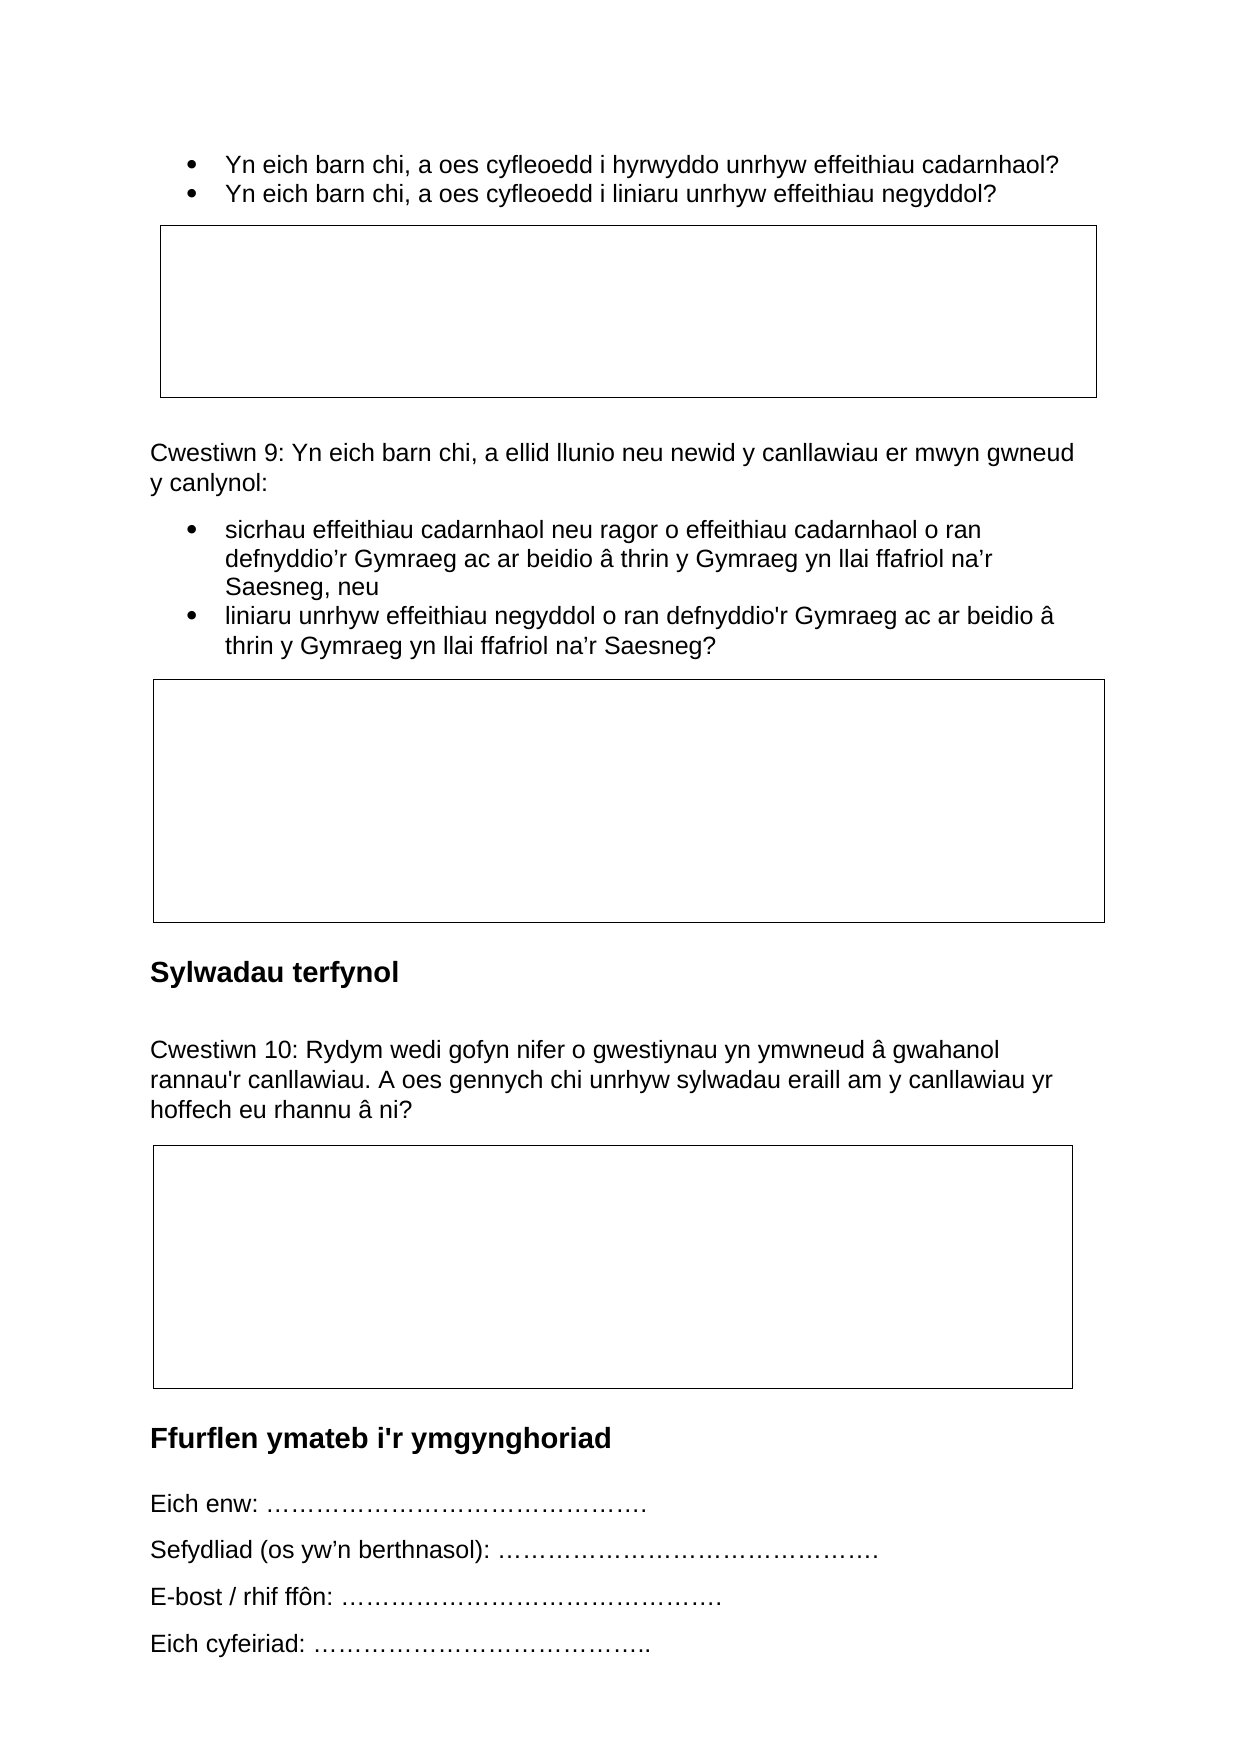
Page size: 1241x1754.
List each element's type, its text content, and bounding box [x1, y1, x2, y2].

text E-bost / rhif ffôn: ………………………………………. [150, 1582, 1090, 1611]
subtitle Sylwadau terfynol [150, 955, 1090, 989]
text Cwestiwn 10: Rydym wedi gofyn nifer o gwestiynau yn ymwneud â gwahanol rannau'r canllawiau. A oes gennych chi unrhyw sylwadau eraill am y canllawiau yr hoffech eu rhannu â ni? [150, 1035, 1090, 1124]
text Sefydliad (os yw’n berthnasol): ………………………………………. [150, 1535, 1090, 1564]
list sicrhau effeithiau cadarnhaol neu ragor o effeithiau cadarnhaol o ran defnyddio’r Gymraeg ac ar beidio â thrin y Gymraeg yn llai ffafriol na’r Saesneg, neu [187, 515, 1090, 601]
list Yn eich barn chi, a oes cyfleoedd i liniaru unrhyw effeithiau negyddol? [187, 179, 1090, 208]
text Eich cyfeiriad: ………………………………….. [150, 1629, 1090, 1658]
list Yn eich barn chi, a oes cyfleoedd i hyrwyddo unrhyw effeithiau cadarnhaol? [187, 150, 1090, 179]
list liniaru unrhyw effeithiau negyddol o ran defnyddio'r Gymraeg ac ar beidio â thrin y Gymraeg yn llai ffafriol na’r Saesneg? [187, 601, 1090, 660]
subtitle Ffurflen ymateb i'r ymgynghoriad [150, 1422, 1090, 1455]
text Cwestiwn 9: Yn eich barn chi, a ellid llunio neu newid y canllawiau er mwyn gwneud y canlynol: [150, 438, 1090, 497]
text Eich enw: ………………………………………. [150, 1489, 1090, 1517]
